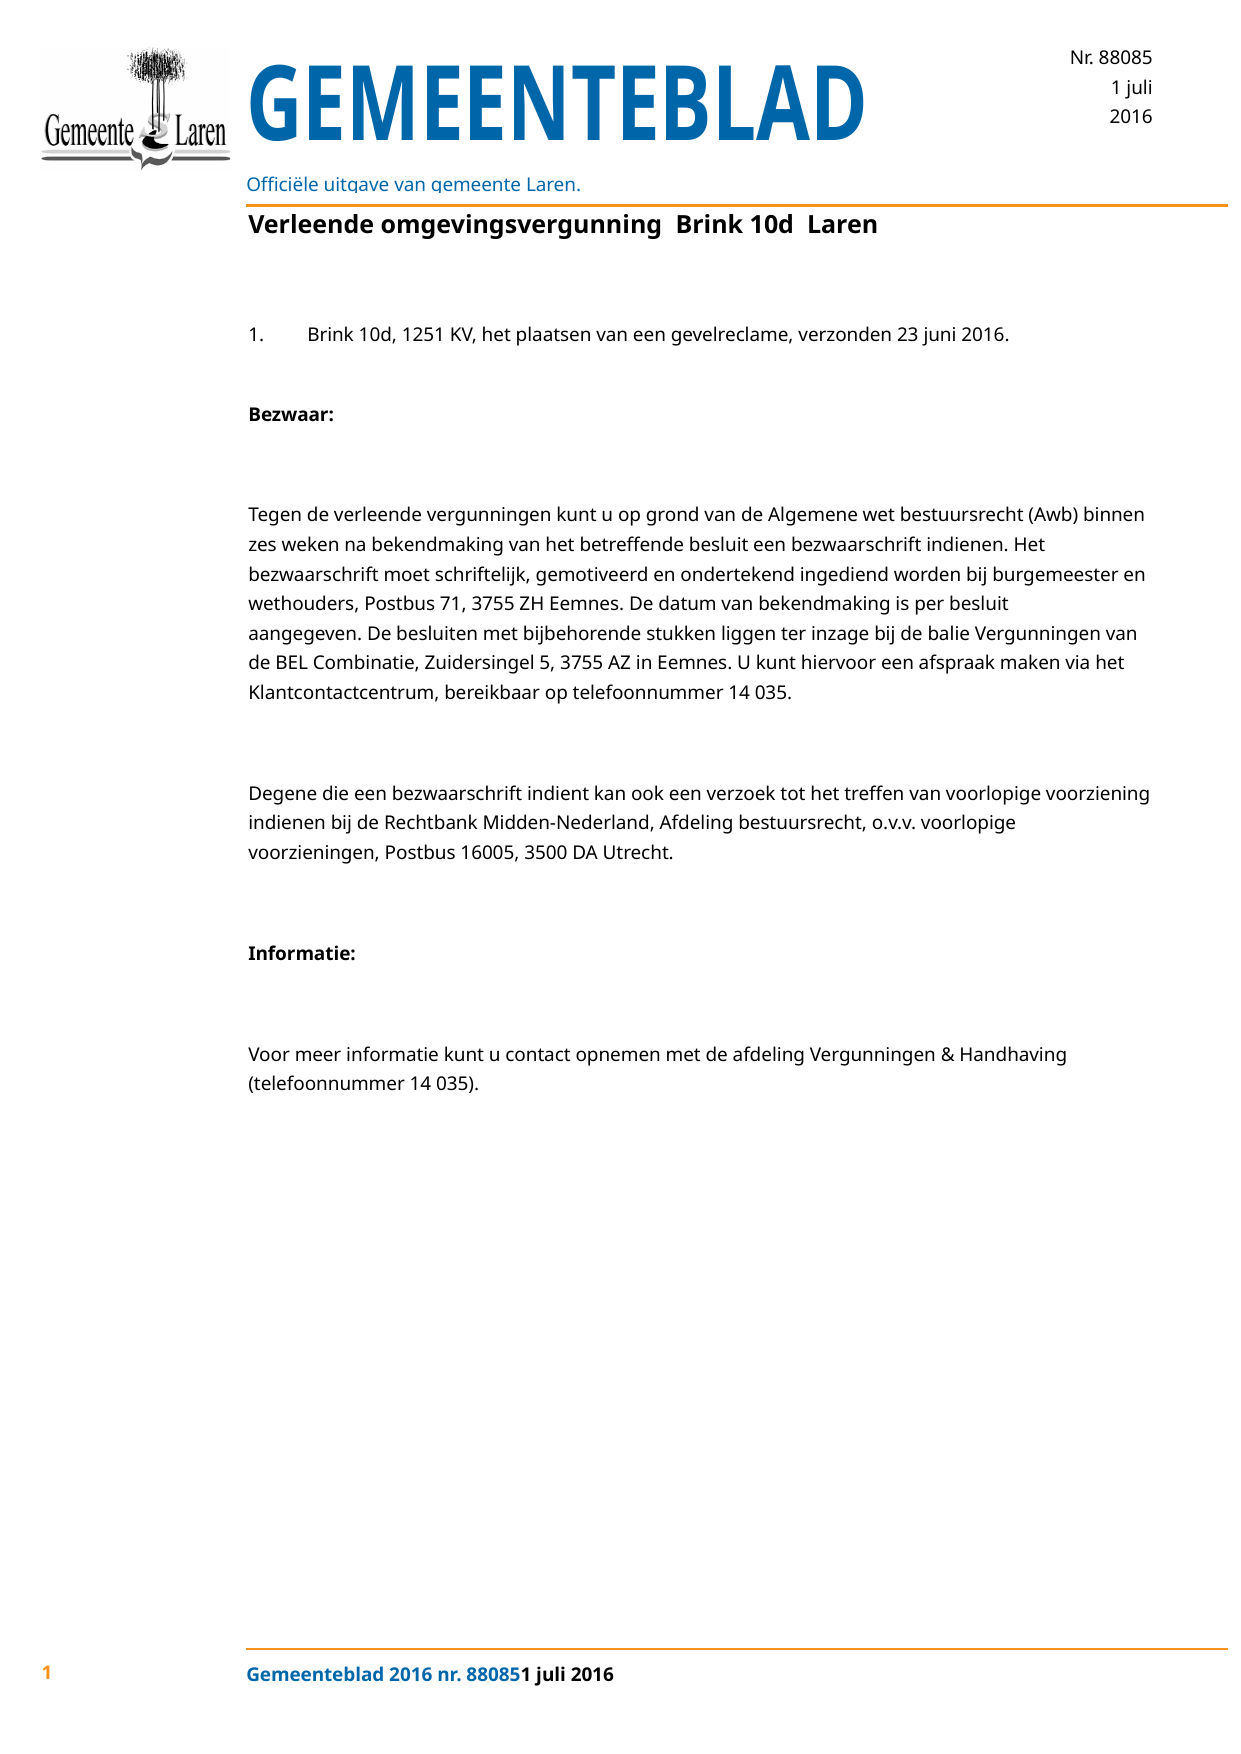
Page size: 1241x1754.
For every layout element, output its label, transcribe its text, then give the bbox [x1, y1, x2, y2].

text Degene die een bezwaarschrift indient kan ook een verzoek tot het treffen van voorlopige voorziening indienen bij de Rechtbank Midden-Nederland, Afdeling bestuursrecht, o.v.v. voorlopige voorzieningen, Postbus 16005, 3500 DA Utrecht. [248, 780, 1152, 865]
text Verleende omgevingsvergunning Brink 10d Laren [248, 207, 1152, 241]
text Voor meer informatie kunt u contact opnemen met de afdeling Vergunningen & Handhaving (telefoonnummer 14 035). [248, 1041, 1152, 1096]
text Tegen de verleende vergunningen kunt u op grond van de Algemene wet bestuursrecht (Awb) binnen zes weken na bekendmaking van het betreffende besluit een bezwaarschrift indienen. Het bezwaarschrift moet schriftelijk, gemotiveerd en ondertekend ingediend worden bij burgemeester en wethouders, Postbus 71, 3755 ZH Eemnes. De datum van bekendmaking is per besluit aangegeven. De besluiten met bijbehorende stukken liggen ter inzage bij de balie Vergunningen van de BEL Combinatie, Zuidersingel 5, 3755 AZ in Eemnes. U kunt hiervoor een afspraak maken via het Klantcontactcentrum, bereikbaar op telefoonnummer 14 035. [248, 502, 1152, 705]
picture [41, 47, 231, 172]
list Brink 10d, 1251 KV, het plaatsen van een gevelreclame, verzonden 23 juni 2016. [248, 321, 1152, 346]
text Informatie: [248, 940, 1152, 966]
text Bezwaar: [248, 401, 1152, 426]
